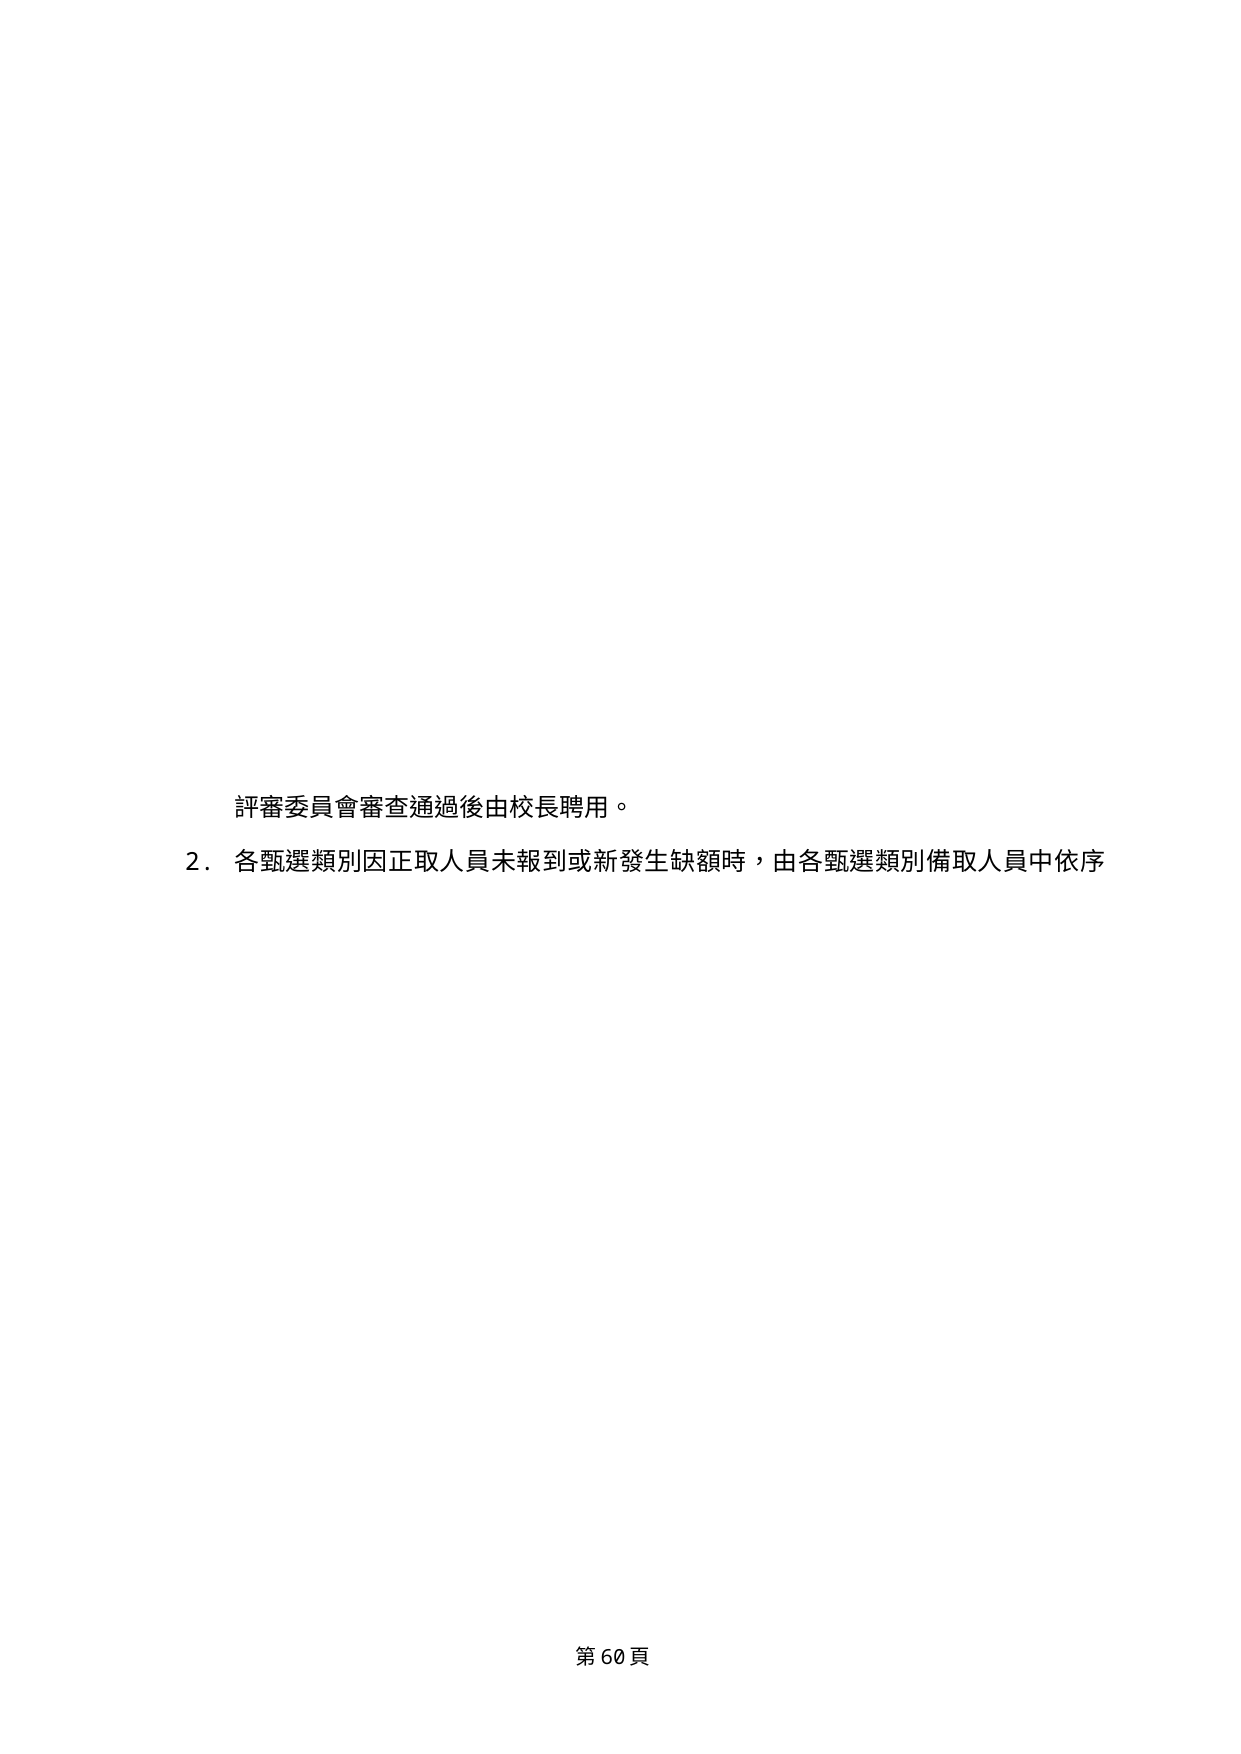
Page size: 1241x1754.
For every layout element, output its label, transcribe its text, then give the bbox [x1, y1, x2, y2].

list 評審委員會審查通過後由校長聘用。 [184, 787, 1107, 823]
list 各甄選類別因正取人員未報到或新發生缺額時，由各甄選類別備取人員中依序 [184, 842, 1107, 878]
